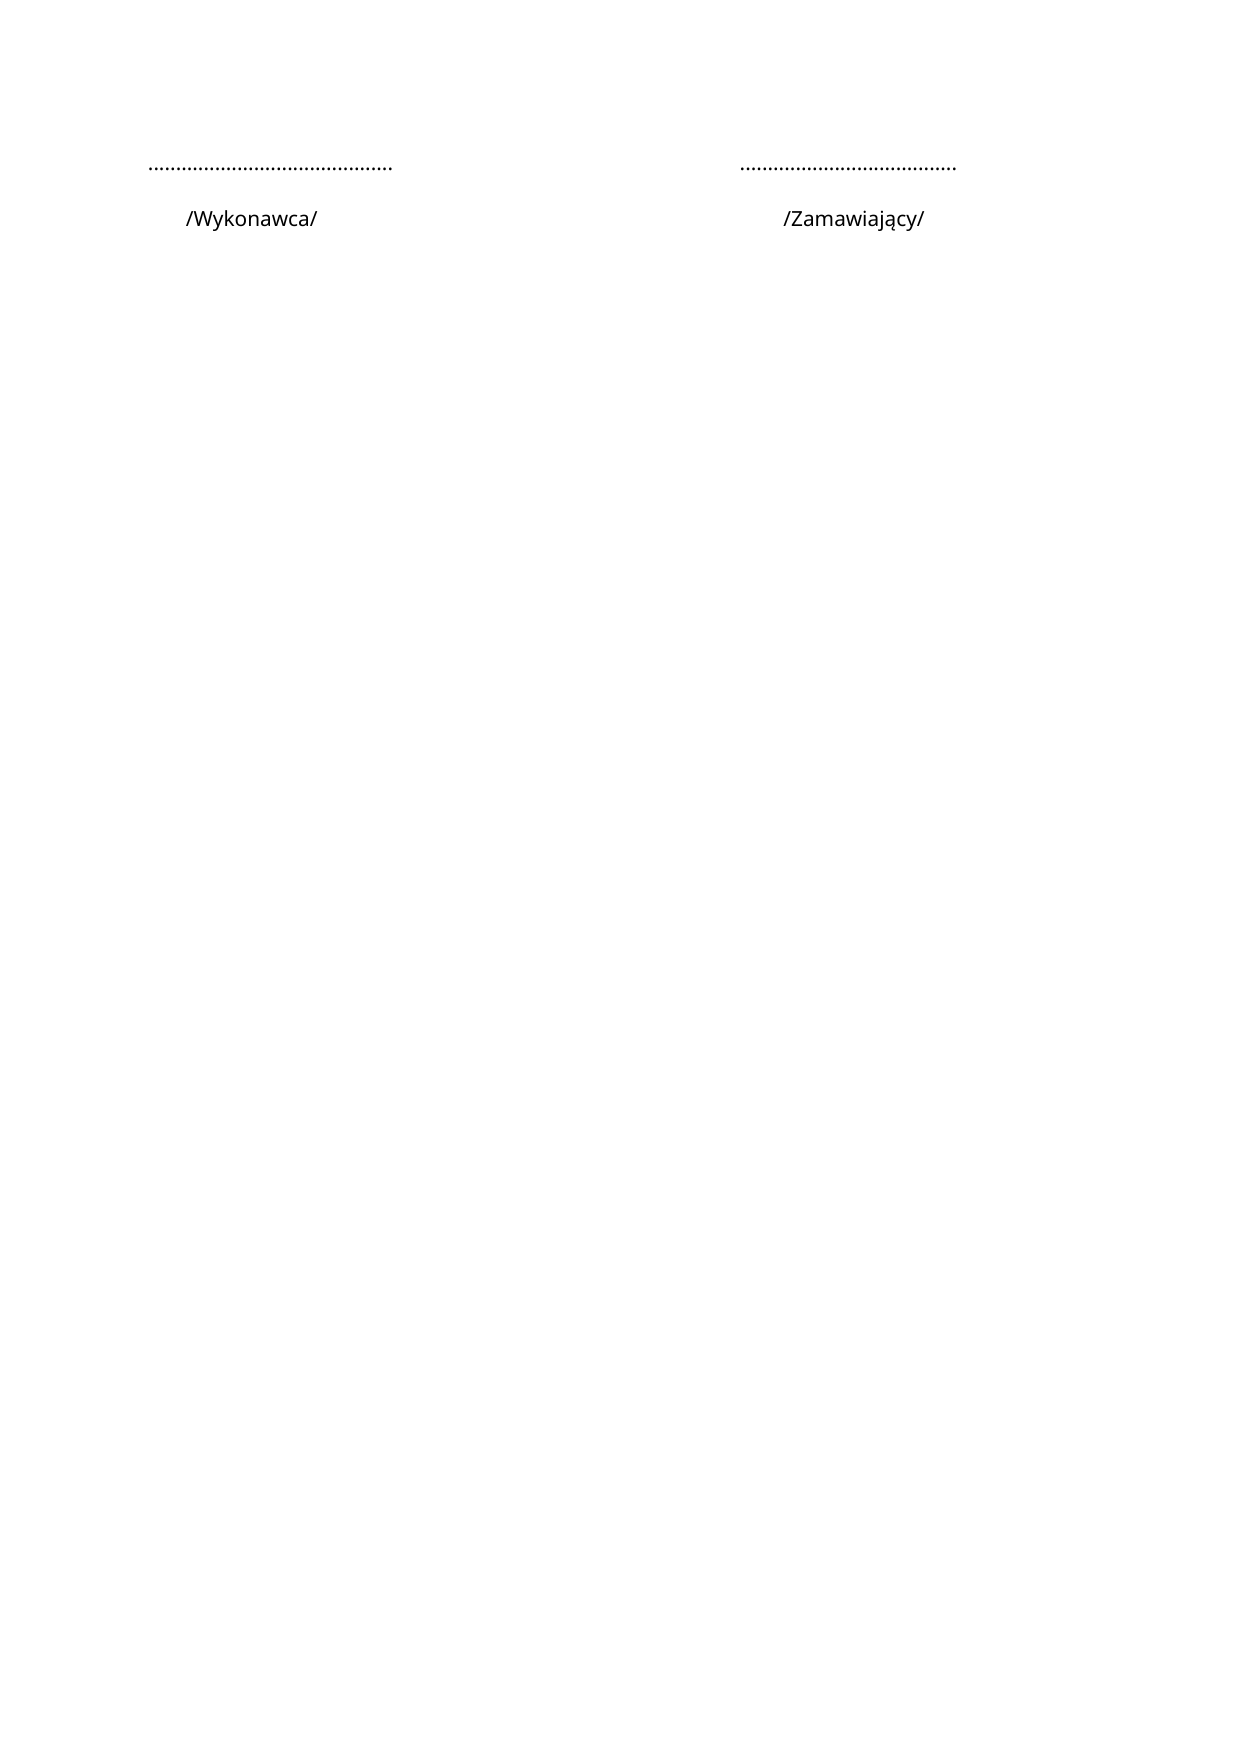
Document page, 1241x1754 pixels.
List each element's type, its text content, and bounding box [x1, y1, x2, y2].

text ............................................ ....................................... [148, 148, 1093, 176]
text /Wykonawca/ /Zamawiający/ [148, 204, 1093, 233]
